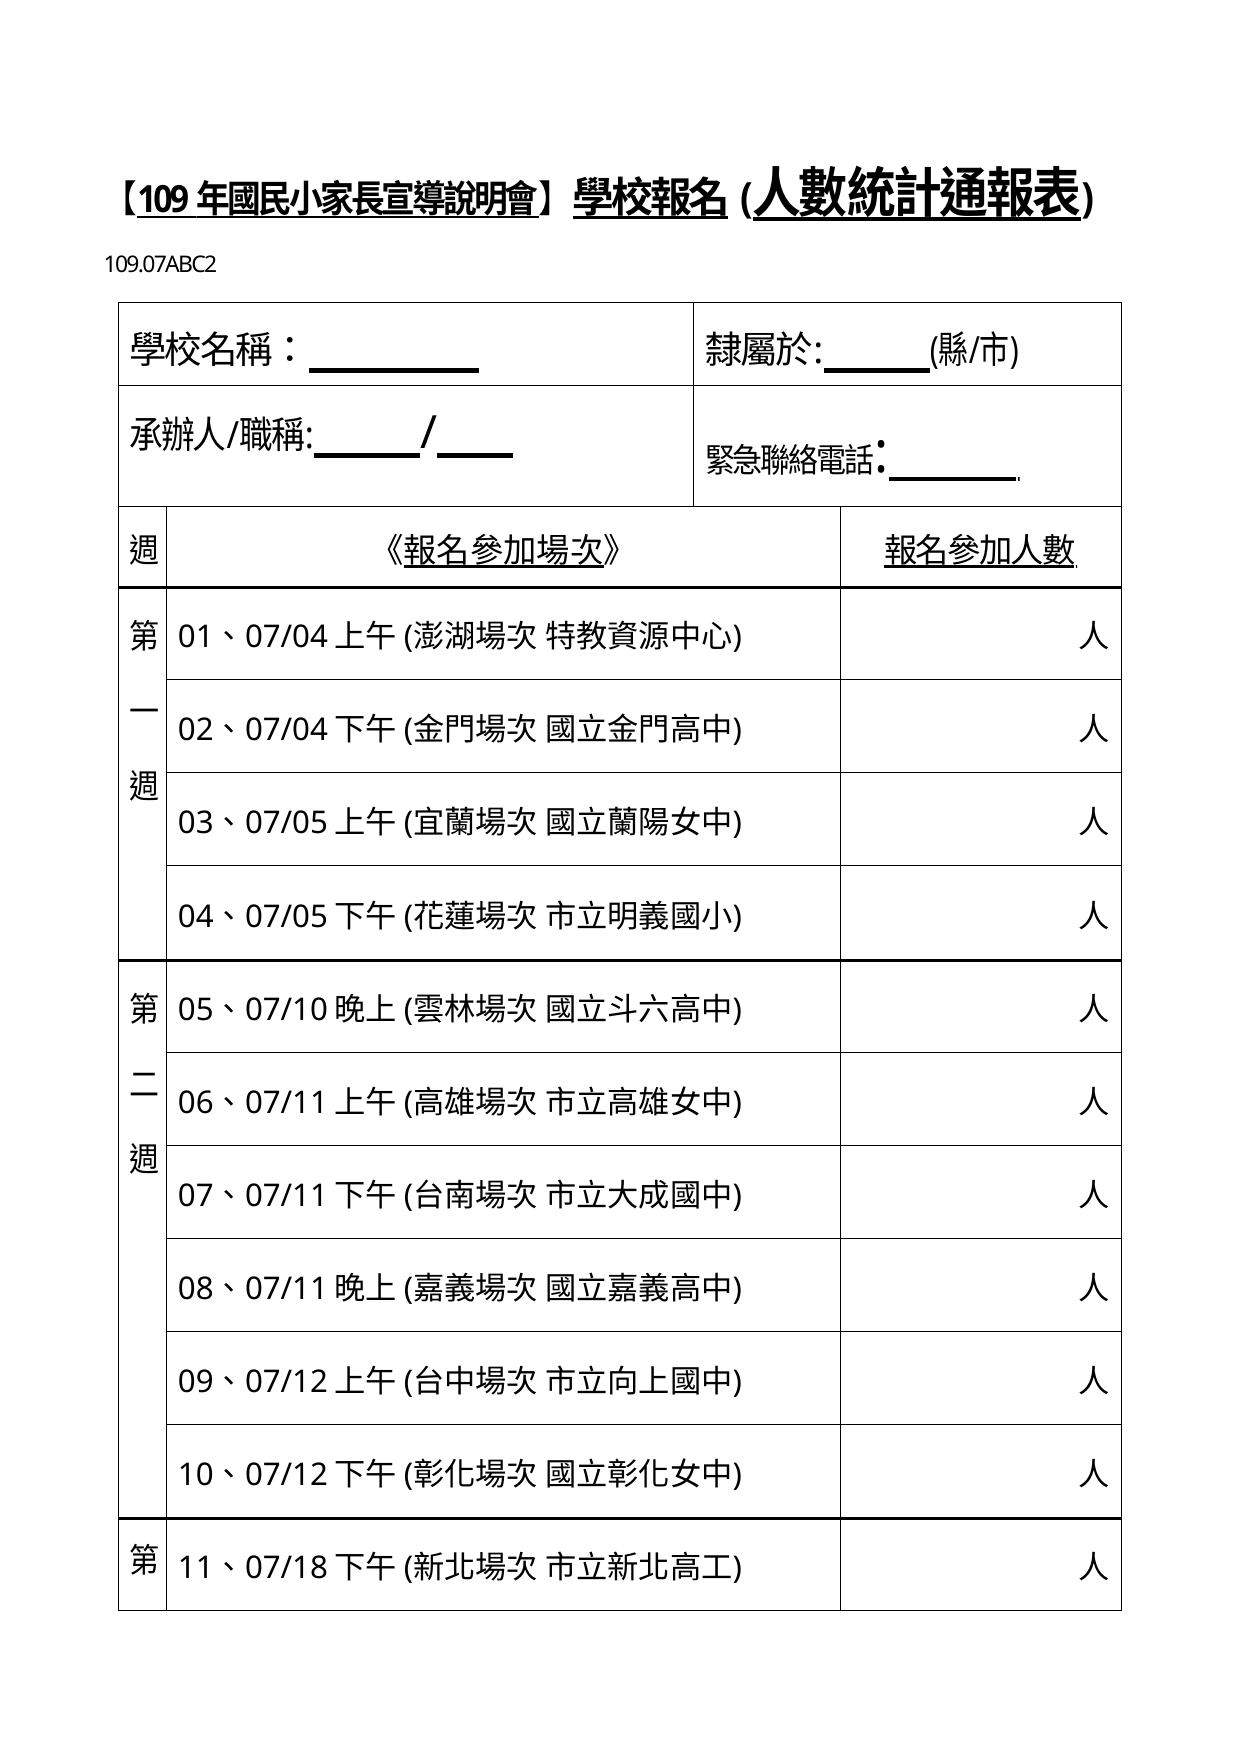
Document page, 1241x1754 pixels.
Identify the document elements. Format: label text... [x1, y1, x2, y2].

table_cell 人 [841, 680, 1121, 772]
table_cell 10、07/12下午 (彰化場次 國立彰化女中) [167, 1425, 840, 1517]
table_cell 人 [841, 1146, 1121, 1238]
table_cell 承辦人/職稱: / [119, 386, 693, 506]
table_cell 第一週 [119, 589, 166, 958]
table_cell 緊急聯絡電話: [694, 386, 1121, 506]
table_cell 人 [841, 1053, 1121, 1145]
table_cell 《報名參加場次》 [167, 507, 840, 586]
table_cell 人 [841, 1332, 1121, 1424]
table_cell 週 [119, 507, 166, 586]
table_cell 人 [841, 773, 1121, 865]
table_cell 04、07/05下午 (花蓮場次 市立明義國小) [167, 866, 840, 958]
table_cell 11、07/18下午 (新北場次 市立新北高工) [167, 1520, 840, 1610]
table_cell 09、07/12上午 (台中場次 市立向上國中) [167, 1332, 840, 1424]
table_cell 人 [841, 962, 1121, 1052]
table_cell 07、07/11下午 (台南場次 市立大成國中) [167, 1146, 840, 1238]
table_cell 01、07/04上午 (澎湖場次 特教資源中心) [167, 589, 840, 679]
table_cell 人 [841, 1520, 1121, 1610]
table_cell 人 [841, 866, 1121, 958]
table_cell 人 [841, 1239, 1121, 1331]
table_cell 03、07/05上午 (宜蘭場次 國立蘭陽女中) [167, 773, 840, 865]
table_header 學校名稱： [119, 303, 693, 385]
table_cell 第 [119, 1520, 166, 1610]
table_cell 06、07/11上午 (高雄場次 市立高雄女中) [167, 1053, 840, 1145]
table_cell 08、07/11晚上 (嘉義場次 國立嘉義高中) [167, 1239, 840, 1331]
table_cell 報名參加人數 [841, 507, 1121, 586]
table_cell 第二週 [119, 962, 166, 1517]
table_cell 05、07/10晚上 (雲林場次 國立斗六高中) [167, 962, 840, 1052]
table_header 隸屬於: (縣/市) [694, 303, 1121, 385]
table_cell 人 [841, 589, 1121, 679]
table_cell 人 [841, 1425, 1121, 1517]
table_cell 02、07/04下午 (金門場次 國立金門高中) [167, 680, 840, 772]
text 【109年國民小家長宣導說明會】學校報名 (人數統計通報表) 109.07ABC2 [103, 133, 1143, 283]
